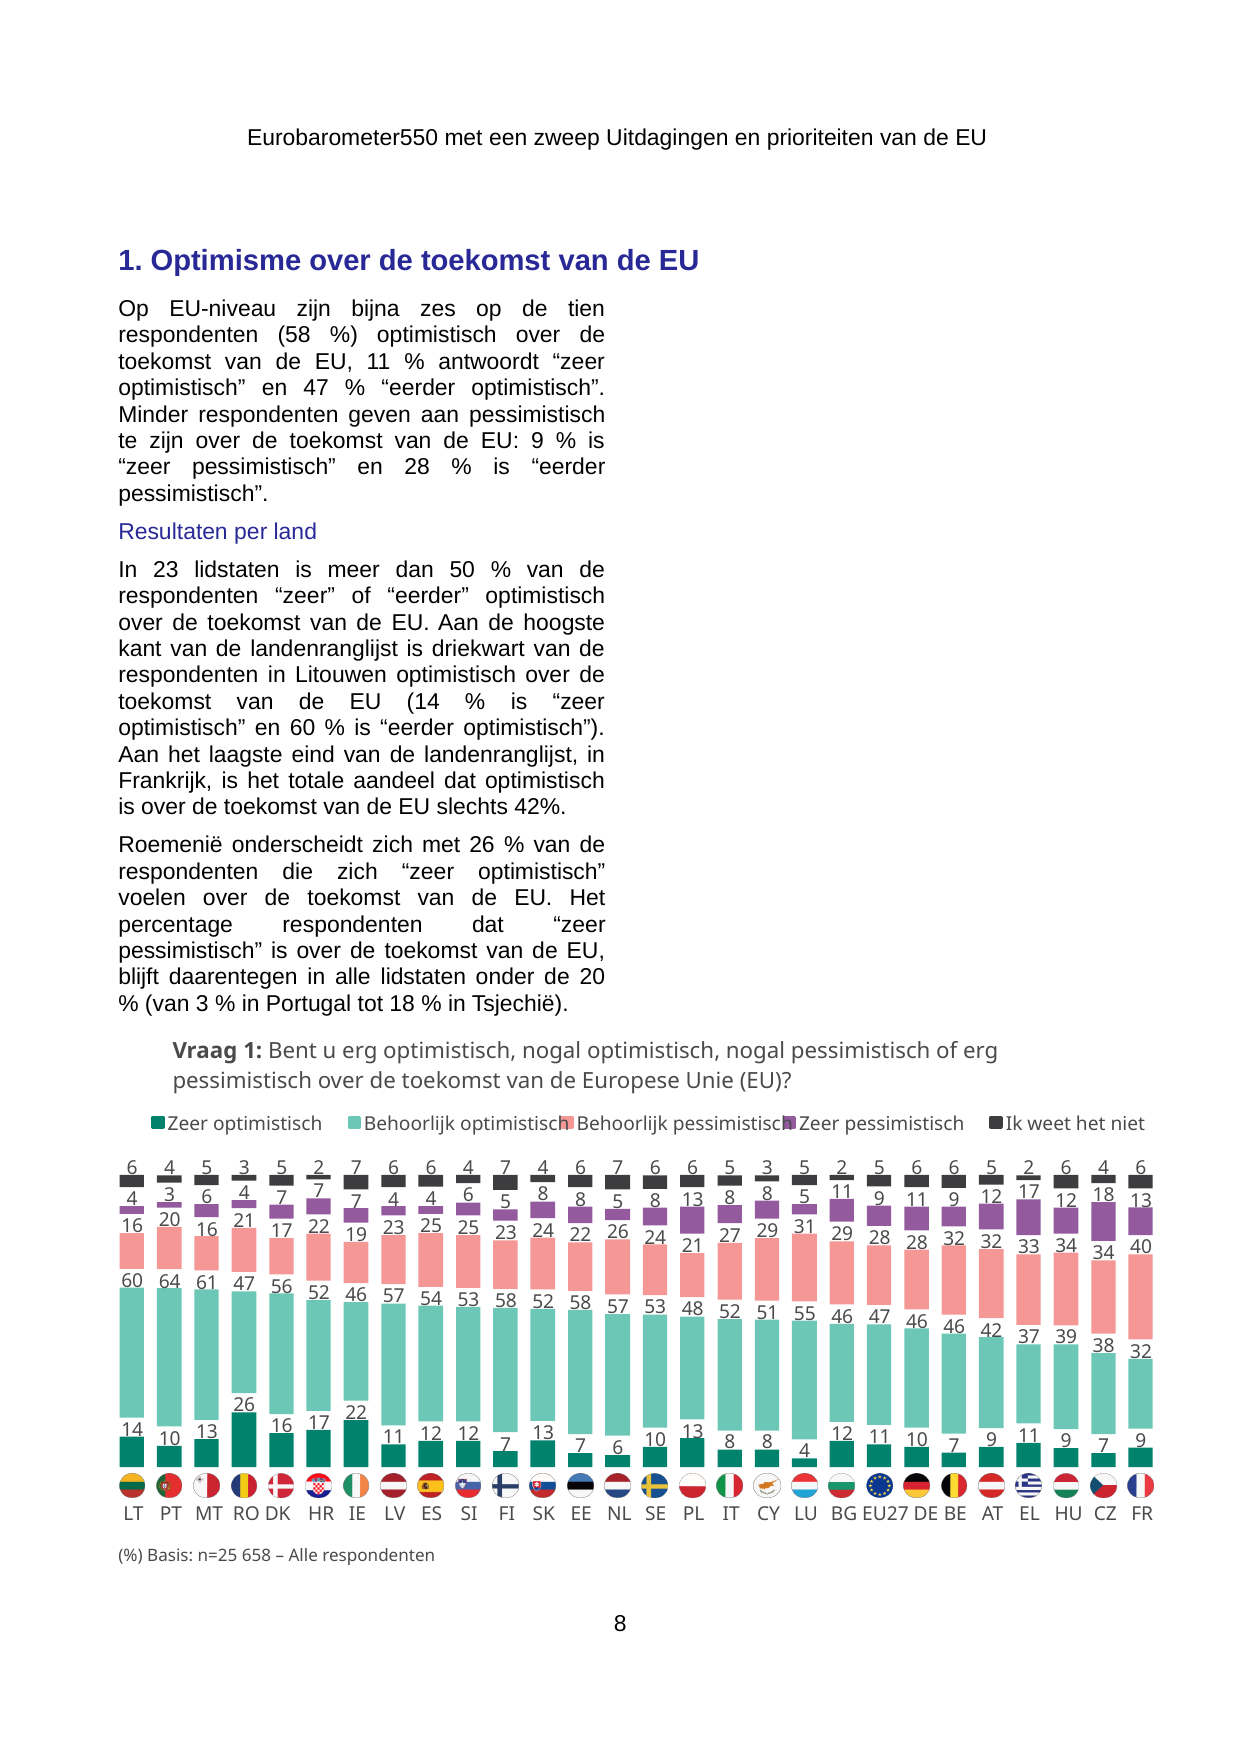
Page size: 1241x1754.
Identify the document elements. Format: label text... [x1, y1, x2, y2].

picture [156, 1473, 182, 1498]
text Op EU-niveau zijn bijna zes op de tien respondenten (58 %) optimistisch over de toekomst van de EU, 11 % antwoordt “zeer optimistisch” en 47 % “eerder optimistisch”. Minder respondenten geven aan pessimistisch te zijn over de toekomst van de EU: 9 % is “zeer pessimistisch” en 28 % is “eerder pessimistisch”. [118, 295, 605, 506]
picture [1090, 1473, 1117, 1498]
picture [604, 1473, 631, 1498]
picture [1015, 1473, 1042, 1498]
picture [978, 1473, 1005, 1498]
picture [903, 1473, 930, 1498]
picture [866, 1473, 893, 1498]
picture [828, 1473, 855, 1498]
picture [193, 1473, 220, 1498]
picture [343, 1473, 369, 1498]
picture [791, 1473, 818, 1498]
text Resultaten per land [118, 518, 605, 544]
picture [679, 1473, 706, 1498]
picture [119, 1473, 145, 1498]
picture [380, 1473, 407, 1498]
picture [305, 1473, 332, 1498]
picture [268, 1473, 294, 1498]
picture [1053, 1473, 1079, 1498]
text In 23 lidstaten is meer dan 50 % van de respondenten “zeer” of “eerder” optimistisch over de toekomst van de EU. Aan de hoogste kant van de landenranglijst is driekwart van de respondenten in Litouwen optimistisch over de toekomst van de EU (14 % is “zeer optimistisch” en 60 % is “eerder optimistisch”). Aan het laagste eind van de landenranglijst, in Frankrijk, is het totale aandeel dat optimistisch is over de toekomst van de EU slechts 42%. [118, 556, 605, 819]
picture [641, 1473, 668, 1498]
picture [716, 1473, 743, 1498]
picture [941, 1473, 967, 1498]
picture [417, 1473, 444, 1498]
picture [1127, 1473, 1154, 1498]
picture [567, 1473, 594, 1498]
picture [529, 1473, 556, 1498]
picture [753, 1473, 781, 1498]
subtitle 1. Optimisme over de toekomst van de EU [118, 243, 1122, 277]
text Roemenië onderscheidt zich met 26 % van de respondenten die zich “zeer optimistisch” voelen over de toekomst van de EU. Het percentage respondenten dat “zeer pessimistisch” is over de toekomst van de EU, blijft daarentegen in alle lidstaten onder de 20 % (van 3 % in Portugal tot 18 % in Tsjechië). [118, 831, 605, 1016]
picture [455, 1473, 481, 1498]
picture [492, 1473, 519, 1498]
picture [231, 1473, 257, 1498]
